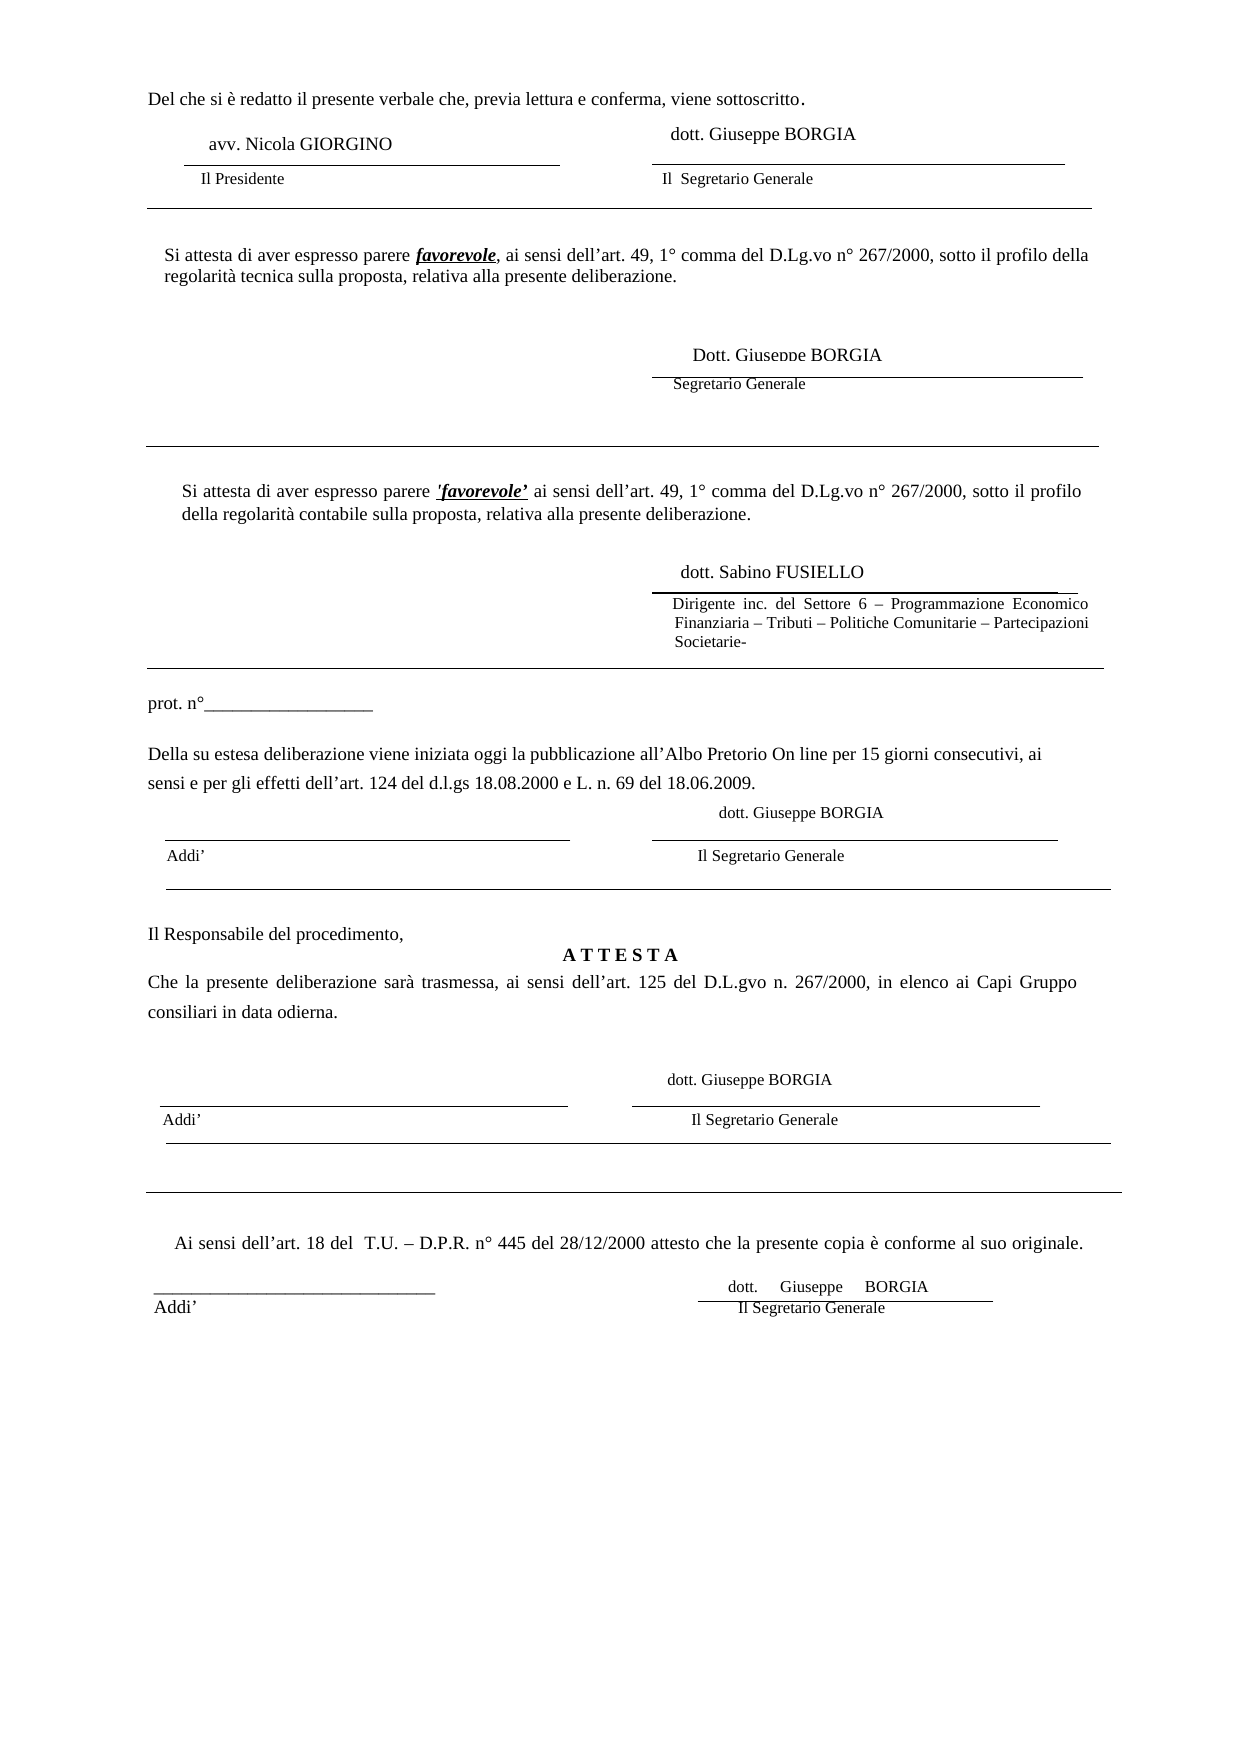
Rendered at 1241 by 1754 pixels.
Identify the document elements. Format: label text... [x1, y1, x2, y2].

text dott. Giuseppe BORGIA [613, 803, 1029, 822]
text Segretario Generale [673, 376, 1105, 392]
text Il Responsabile del procedimento, [148, 922, 1092, 944]
text Della su estesa deliberazione viene iniziata oggi la pubblicazione all’Albo Pretorio On line per 15 giorni consecutivi, ai sensi e per gli effetti dell’art. 124 del d.l.gs 18.08.2000 e L. n. 69 del 18.06.2009. [148, 737, 1079, 796]
text dott. Giuseppe BORGIA [623, 123, 995, 145]
text dott. Sabino FUSIELLO [622, 561, 1066, 578]
text avv. Nicola GIORGINO [162, 133, 501, 154]
text Il Presidente Il Segretario Generale [148, 173, 1092, 187]
text Ai sensi dell’art. 18 del T.U. – D.P.R. n° 445 del 28/12/2000 attesto che la presente copia è conforme al suo originale. ______________________________ dott. Giuseppe BORGIA Addi’ Il Segretario Generale [154, 1232, 1087, 1318]
text Addi’ Il Segretario Generale [148, 1110, 915, 1129]
text Dirigente inc. del Settore 6 – Programmazione Economico Finanziaria – Tributi – Politiche Comunitarie – Partecipazioni Societarie- [657, 594, 1089, 651]
text Si attesta di aver espresso parere 'favorevole’ ai sensi dell’art. 49, 1° comma del D.Lg.vo n° 267/2000, sotto il profilo della regolarità contabile sulla proposta, relativa alla presente deliberazione. [182, 478, 1082, 525]
text Dott. Giuseppe BORGIA [651, 344, 1067, 361]
text Si attesta di aver espresso parere favorevole, ai sensi dell’art. 49, 1° comma del D.Lg.vo n° 267/2000, sotto il profilo della regolarità tecnica sulla proposta, relativa alla presente deliberazione. [164, 243, 1090, 287]
text Che la presente deliberazione sarà trasmessa, ai sensi dell’art. 125 del D.L.gvo n. 267/2000, in elenco ai Capi Gruppo consiliari in data odierna. [148, 966, 1079, 1024]
text dott. Giuseppe BORGIA [613, 1069, 1029, 1088]
text Del che si è redatto il presente verbale che, previa lettura e conferma, viene sottoscritto. [148, 75, 1092, 112]
text A T T E S T A [148, 944, 1092, 966]
text Addi’ Il Segretario Generale [148, 846, 1092, 865]
text prot. n°__________________ [148, 691, 1079, 714]
